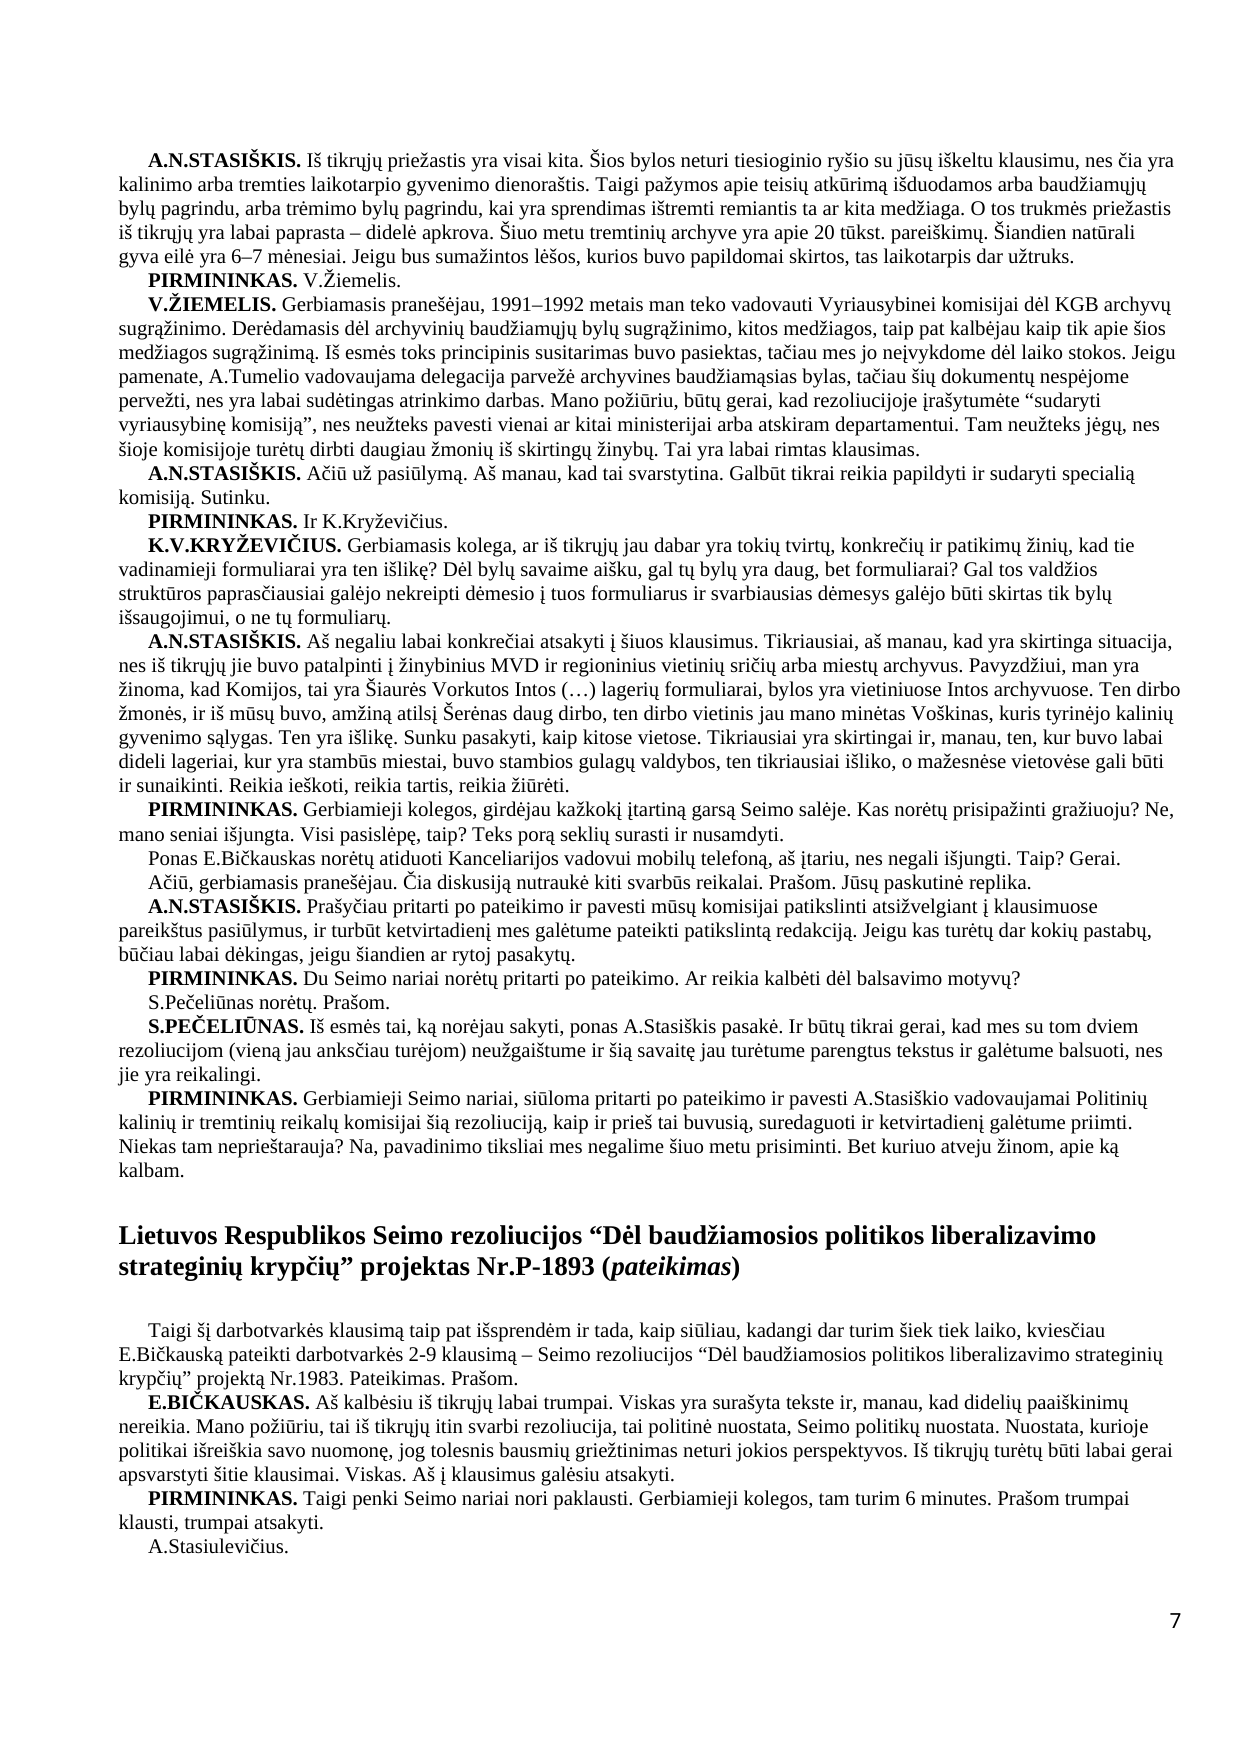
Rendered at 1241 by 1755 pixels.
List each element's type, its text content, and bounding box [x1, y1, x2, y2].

text S.Pečeliūnas norėtų. Prašom. [118, 990, 1181, 1014]
text A.N.STASIŠKIS. Aš negaliu labai konkrečiai atsakyti į šiuos klausimus. Tikriausiai, aš manau, kad yra skirtinga situacija, nes iš tikrųjų jie buvo patalpinti į žinybinius MVD ir regioninius vietinių sričių arba miestų archyvus. Pavyzdžiui, man yra žinoma, kad Komijos, tai yra Šiaurės Vorkutos Intos (…) lagerių formuliarai, bylos yra vietiniuose Intos archyvuose. Ten dirbo žmonės, ir iš mūsų buvo, amžiną atilsį Šerėnas daug dirbo, ten dirbo vietinis jau mano minėtas Voškinas, kuris tyrinėjo kalinių gyvenimo sąlygas. Ten yra išlikę. Sunku pasakyti, kaip kitose vietose. Tikriausiai yra skirtingai ir, manau, ten, kur buvo labai dideli lageriai, kur yra stambūs miestai, buvo stambios gulagų valdybos, ten tikriausiai išliko, o mažesnėse vietovėse gali būti ir sunaikinti. Reikia ieškoti, reikia tartis, reikia žiūrėti. [118, 629, 1181, 797]
text A.N.STASIŠKIS. Ačiū už pasiūlymą. Aš manau, kad tai svarstytina. Galbūt tikrai reikia papildyti ir sudaryti specialią komisiją. Sutinku. [118, 461, 1181, 509]
text K.V.KRYŽEVIČIUS. Gerbiamasis kolega, ar iš tikrųjų jau dabar yra tokių tvirtų, konkrečių ir patikimų žinių, kad tie vadinamieji formuliarai yra ten išlikę? Dėl bylų savaime aišku, gal tų bylų yra daug, bet formuliarai? Gal tos valdžios struktūros paprasčiausiai galėjo nekreipti dėmesio į tuos formuliarus ir svarbiausias dėmesys galėjo būti skirtas tik bylų išsaugojimui, o ne tų formuliarų. [118, 533, 1181, 629]
text Ponas E.Bičkauskas norėtų atiduoti Kanceliarijos vadovui mobilų telefoną, aš įtariu, nes negali išjungti. Taip? Gerai. [118, 846, 1181, 869]
text PIRMININKAS. Taigi penki Seimo nariai nori paklausti. Gerbiamieji kolegos, tam turim 6 minutes. Prašom trumpai klausti, trumpai atsakyti. [118, 1486, 1181, 1534]
text E.BIČKAUSKAS. Aš kalbėsiu iš tikrųjų labai trumpai. Viskas yra surašyta tekste ir, manau, kad didelių paaiškinimų nereikia. Mano požiūriu, tai iš tikrųjų itin svarbi rezoliucija, tai politinė nuostata, Seimo politikų nuostata. Nuostata, kurioje politikai išreiškia savo nuomonę, jog tolesnis bausmių griežtinimas neturi jokios perspektyvos. Iš tikrųjų turėtų būti labai gerai apsvarstyti šitie klausimai. Viskas. Aš į klausimus galėsiu atsakyti. [118, 1390, 1181, 1486]
text Taigi šį darbotvarkės klausimą taip pat išsprendėm ir tada, kaip siūliau, kadangi dar turim šiek tiek laiko, kviesčiau E.Bičkauską pateikti darbotvarkės 2-9 klausimą – Seimo rezoliucijos “Dėl baudžiamosios politikos liberalizavimo strateginių krypčių” projektą Nr.1983. Pateikimas. Prašom. [118, 1318, 1181, 1390]
text S.PEČELIŪNAS. Iš esmės tai, ką norėjau sakyti, ponas A.Stasiškis pasakė. Ir būtų tikrai gerai, kad mes su tom dviem rezoliucijom (vieną jau anksčiau turėjom) neužgaištume ir šią savaitę jau turėtume parengtus tekstus ir galėtume balsuoti, nes jie yra reikalingi. [118, 1014, 1181, 1086]
text V.ŽIEMELIS. Gerbiamasis pranešėjau, 1991–1992 metais man teko vadovauti Vyriausybinei komisijai dėl KGB archyvų sugrąžinimo. Derėdamasis dėl archyvinių baudžiamųjų bylų sugrąžinimo, kitos medžiagos, taip pat kalbėjau kaip tik apie šios medžiagos sugrąžinimą. Iš esmės toks principinis susitarimas buvo pasiektas, tačiau mes jo neįvykdome dėl laiko stokos. Jeigu pamenate, A.Tumelio vadovaujama delegacija parvežė archyvines baudžiamąsias bylas, tačiau šių dokumentų nespėjome pervežti, nes yra labai sudėtingas atrinkimo darbas. Mano požiūriu, būtų gerai, kad rezoliucijoje įrašytumėte “sudaryti vyriausybinę komisiją”, nes neužteks pavesti vienai ar kitai ministerijai arba atskiram departamentui. Tam neužteks jėgų, nes šioje komisijoje turėtų dirbti daugiau žmonių iš skirtingų žinybų. Tai yra labai rimtas klausimas. [118, 292, 1181, 461]
text A.N.STASIŠKIS. Iš tikrųjų priežastis yra visai kita. Šios bylos neturi tiesioginio ryšio su jūsų iškeltu klausimu, nes čia yra kalinimo arba tremties laikotarpio gyvenimo dienoraštis. Taigi pažymos apie teisių atkūrimą išduodamos arba baudžiamųjų bylų pagrindu, arba trėmimo bylų pagrindu, kai yra sprendimas ištremti remiantis ta ar kita medžiaga. O tos trukmės priežastis iš tikrųjų yra labai paprasta – didelė apkrova. Šiuo metu tremtinių archyve yra apie 20 tūkst. pareiškimų. Šiandien natūrali gyva eilė yra 6–7 mėnesiai. Jeigu bus sumažintos lėšos, kurios buvo papildomai skirtos, tas laikotarpis dar užtruks. [118, 148, 1181, 268]
text A.N.STASIŠKIS. Prašyčiau pritarti po pateikimo ir pavesti mūsų komisijai patikslinti atsižvelgiant į klausimuose pareikštus pasiūlymus, ir turbūt ketvirtadienį mes galėtume pateikti patikslintą redakciją. Jeigu kas turėtų dar kokių pastabų, būčiau labai dėkingas, jeigu šiandien ar rytoj pasakytų. [118, 894, 1181, 966]
text PIRMININKAS. V.Žiemelis. [118, 268, 1181, 292]
text PIRMININKAS. Du Seimo nariai norėtų pritarti po pateikimo. Ar reikia kalbėti dėl balsavimo motyvų? [118, 966, 1181, 990]
text PIRMININKAS. Gerbiamieji Seimo nariai, siūloma pritarti po pateikimo ir pavesti A.Stasiškio vadovaujamai Politinių kalinių ir tremtinių reikalų komisijai šią rezoliuciją, kaip ir prieš tai buvusią, suredaguoti ir ketvirtadienį galėtume priimti. Niekas tam neprieštarauja? Na, pavadinimo tiksliai mes negalime šiuo metu prisiminti. Bet kuriuo atveju žinom, apie ką kalbam. [118, 1086, 1181, 1182]
text Ačiū, gerbiamasis pranešėjau. Čia diskusiją nutraukė kiti svarbūs reikalai. Prašom. Jūsų paskutinė replika. [118, 869, 1181, 894]
text PIRMININKAS. Gerbiamieji kolegos, girdėjau kažkokį įtartiną garsą Seimo salėje. Kas norėtų prisipažinti gražiuoju? Ne, mano seniai išjungta. Visi pasislėpę, taip? Teks porą seklių surasti ir nusamdyti. [118, 797, 1181, 846]
text Lietuvos Respublikos Seimo rezoliucijos “Dėl baudžiamosios politikos liberalizavimo strateginių krypčių” projektas Nr.P-1893 (pateikimas) [118, 1219, 1181, 1281]
text A.Stasiulevičius. [118, 1534, 1181, 1558]
text PIRMININKAS. Ir K.Kryževičius. [118, 509, 1181, 533]
